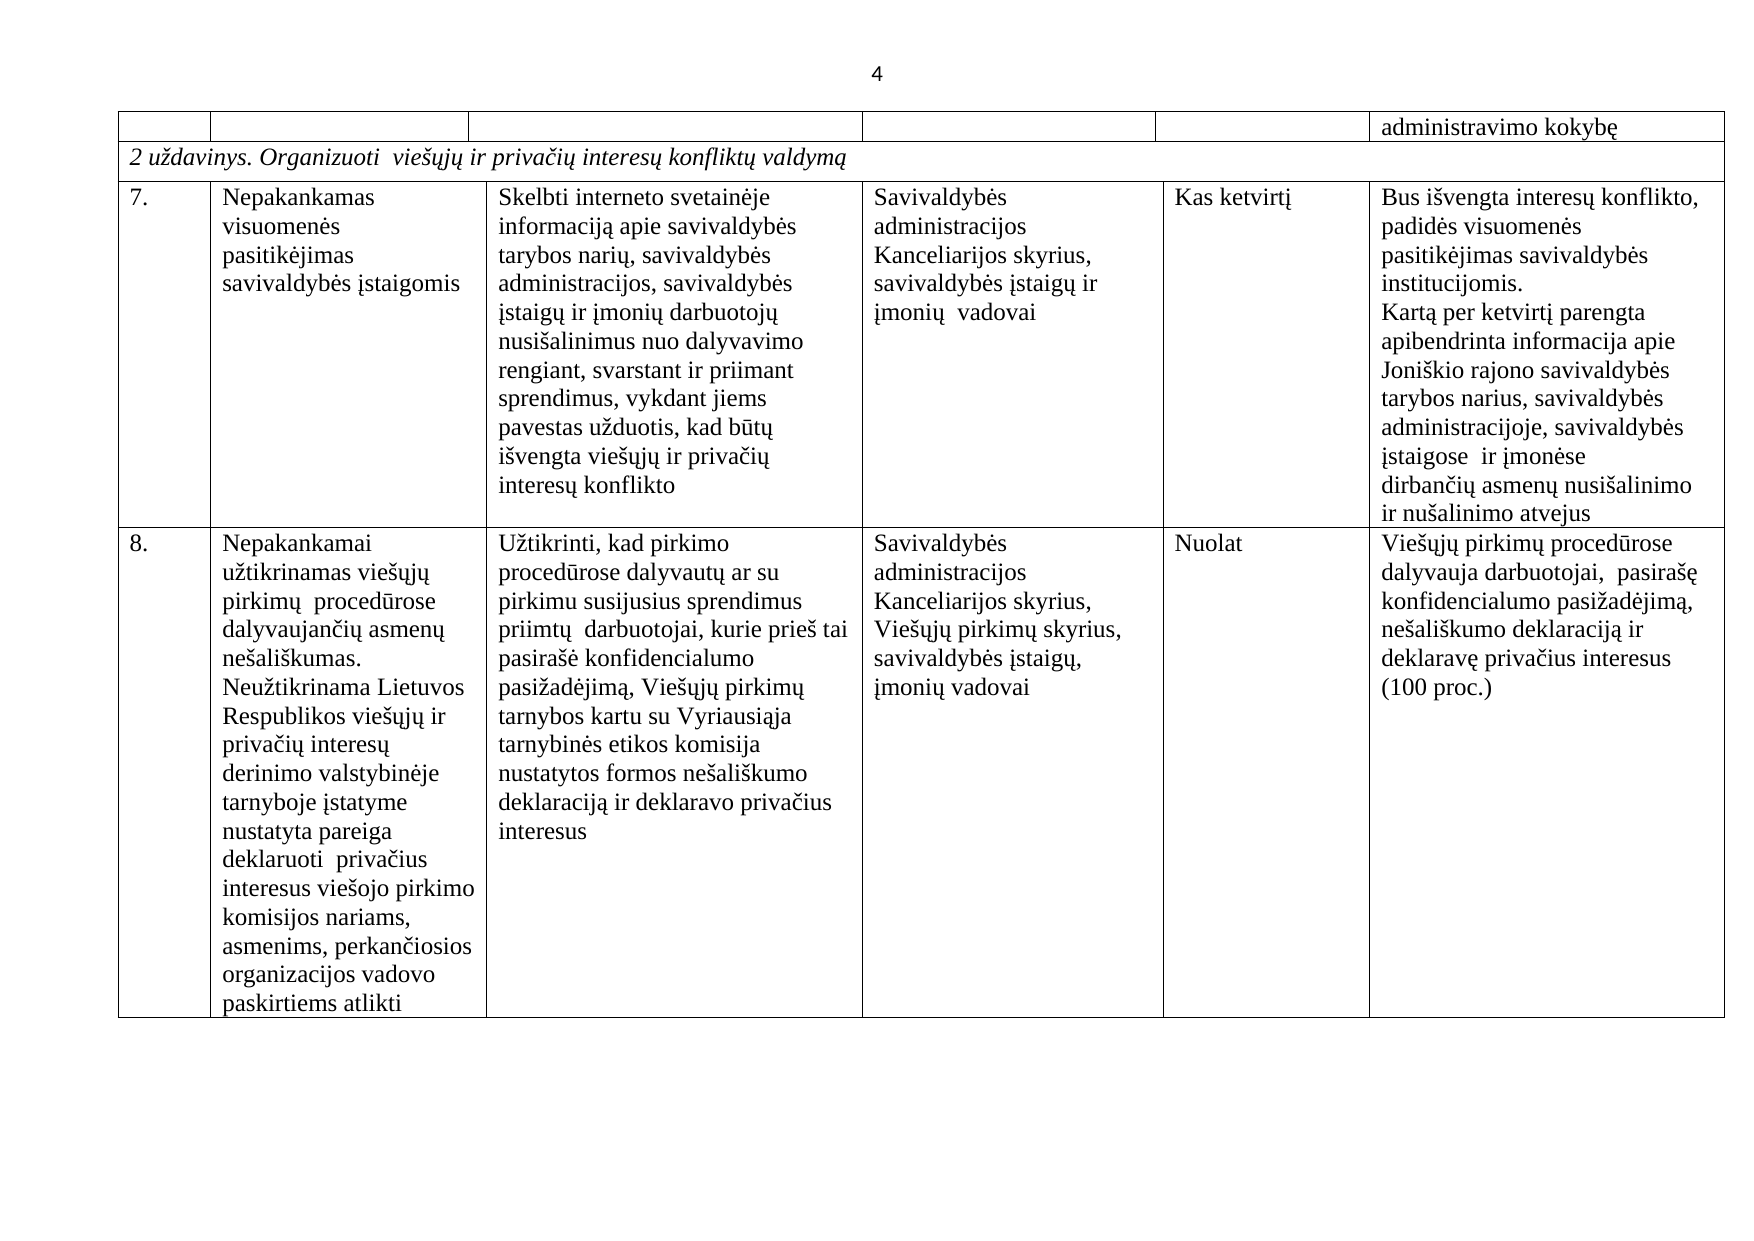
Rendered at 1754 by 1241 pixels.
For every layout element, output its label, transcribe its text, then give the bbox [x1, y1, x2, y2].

table_cell 2 uždavinys. Organizuoti viešųjų ir privačių interesų konfliktų valdymą [119, 142, 1724, 181]
table_cell Nepakankamai užtikrinamas viešųjų pirkimų procedūrose dalyvaujančių asmenų nešališkumas. Neužtikrinama Lietuvos Respublikos viešųjų ir privačių interesų derinimo valstybinėje tarnyboje įstatyme nustatyta pareiga deklaruoti privačius interesus viešojo pirkimo komisijos nariams, asmenims, perkančiosios organizacijos vadovo paskirtiems atlikti [211, 528, 486, 1017]
table_cell [211, 112, 468, 141]
table_cell Užtikrinti, kad pirkimo procedūrose dalyvautų ar su pirkimu susijusius sprendimus priimtų darbuotojai, kurie prieš tai pasirašė konfidencialumo pasižadėjimą, Viešųjų pirkimų tarnybos kartu su Vyriausiąja tarnybinės etikos komisija nustatytos formos nešališkumo deklaraciją ir deklaravo privačius interesus [487, 528, 862, 1017]
table_cell [469, 112, 862, 141]
table_cell [863, 112, 1155, 141]
table_cell [1156, 112, 1369, 141]
table_cell Savivaldybės administracijos Kanceliarijos skyrius, Viešųjų pirkimų skyrius, savivaldybės įstaigų, įmonių vadovai [863, 528, 1163, 1017]
table_cell Kas ketvirtį [1164, 182, 1369, 527]
table_cell 7. [119, 182, 210, 527]
table_cell Nuolat [1164, 528, 1369, 1017]
table_cell Skelbti interneto svetainėje informaciją apie savivaldybės tarybos narių, savivaldybės administracijos, savivaldybės įstaigų ir įmonių darbuotojų nusišalinimus nuo dalyvavimo rengiant, svarstant ir priimant sprendimus, vykdant jiems pavestas užduotis, kad būtų išvengta viešųjų ir privačių interesų konflikto [487, 182, 862, 527]
table_cell Nepakankamas visuomenės pasitikėjimas savivaldybės įstaigomis [211, 182, 486, 527]
table_cell [119, 112, 210, 141]
table_cell 8. [119, 528, 210, 1017]
table_cell administravimo kokybę [1370, 112, 1724, 141]
table_cell Viešųjų pirkimų procedūrose dalyvauja darbuotojai, pasirašę konfidencialumo pasižadėjimą, nešališkumo deklaraciją ir deklaravę privačius interesus (100 proc.) [1370, 528, 1724, 1017]
table_cell Bus išvengta interesų konflikto, padidės visuomenės pasitikėjimas savivaldybės institucijomis. Kartą per ketvirtį parengta apibendrinta informacija apie Joniškio rajono savivaldybės tarybos narius, savivaldybės administracijoje, savivaldybės įstaigose ir įmonėse dirbančių asmenų nusišalinimo ir nušalinimo atvejus [1370, 182, 1724, 527]
table_cell Savivaldybės administracijos Kanceliarijos skyrius, savivaldybės įstaigų ir įmonių vadovai [863, 182, 1163, 527]
